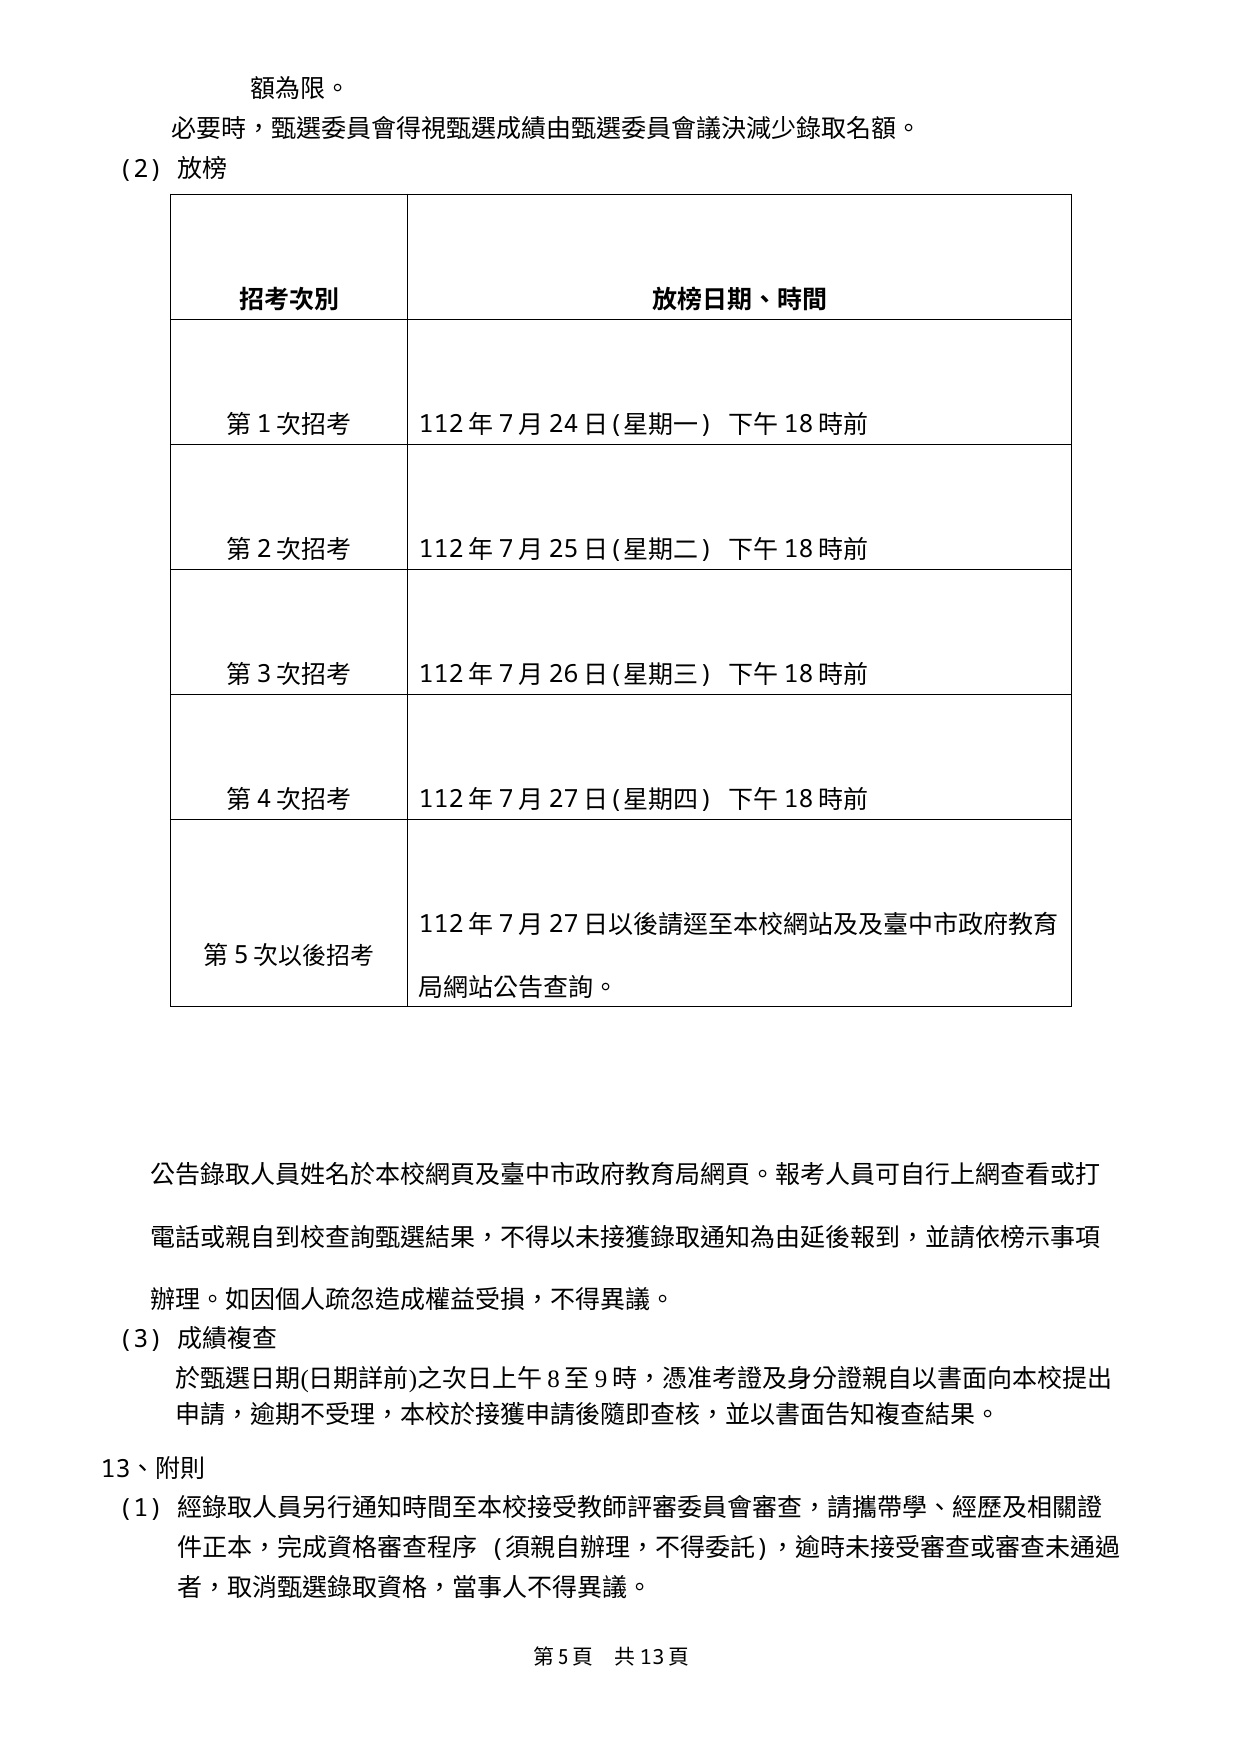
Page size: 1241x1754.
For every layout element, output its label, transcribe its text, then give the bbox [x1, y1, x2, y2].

table_cell 112年7月27日以後請逕至本校網站及及臺中市政府教育局網站公告查詢。 [408, 820, 1071, 1006]
table_cell 第4次招考 [171, 695, 407, 818]
list 附則 [100, 1448, 1122, 1484]
table_cell 第3次招考 [171, 570, 407, 693]
table_header 招考次別 [171, 195, 407, 318]
text 於甄選日期(日期詳前)之次日上午8至9時，憑准考證及身分證親自以書面向本校提出申請，逾期不受理，本校於接獲申請後隨即查核，並以書面告知複查結果。 [175, 1358, 1122, 1431]
list 額為限。 [171, 68, 1122, 105]
list 經錄取人員另行通知時間至本校接受教師評審委員會審查，請攜帶學、經歷及相關證件正本，完成資格審查程序 (須親自辦理，不得委託)，逾時未接受審查或審查未通過者，取消甄選錄取資格，當事人不得異議。 [118, 1488, 1122, 1604]
table_header 放榜日期、時間 [408, 195, 1071, 318]
list 成績複查 [118, 1318, 1122, 1355]
table_cell 112年7月27日(星期四) 下午18時前 [408, 695, 1071, 818]
table_cell 112年7月26日(星期三) 下午18時前 [408, 570, 1071, 693]
table_cell 第1次招考 [171, 320, 407, 443]
table_cell 第5次以後招考 [171, 820, 407, 1006]
list 放榜 [118, 148, 1122, 184]
table_cell 第2次招考 [171, 445, 407, 568]
text 公告錄取人員姓名於本校網頁及臺中市政府教育局網頁。報考人員可自行上網查看或打電話或親自到校查詢甄選結果，不得以未接獲錄取通知為由延後報到，並請依榜示事項辦理。如因個人疏忽造成權益受損，不得異議。 [150, 1131, 1122, 1318]
table_cell 112年7月25日(星期二) 下午18時前 [408, 445, 1071, 568]
table_cell 112年7月24日(星期一) 下午18時前 [408, 320, 1071, 443]
text 必要時，甄選委員會得視甄選成績由甄選委員會議決減少錄取名額。 [171, 108, 1122, 144]
